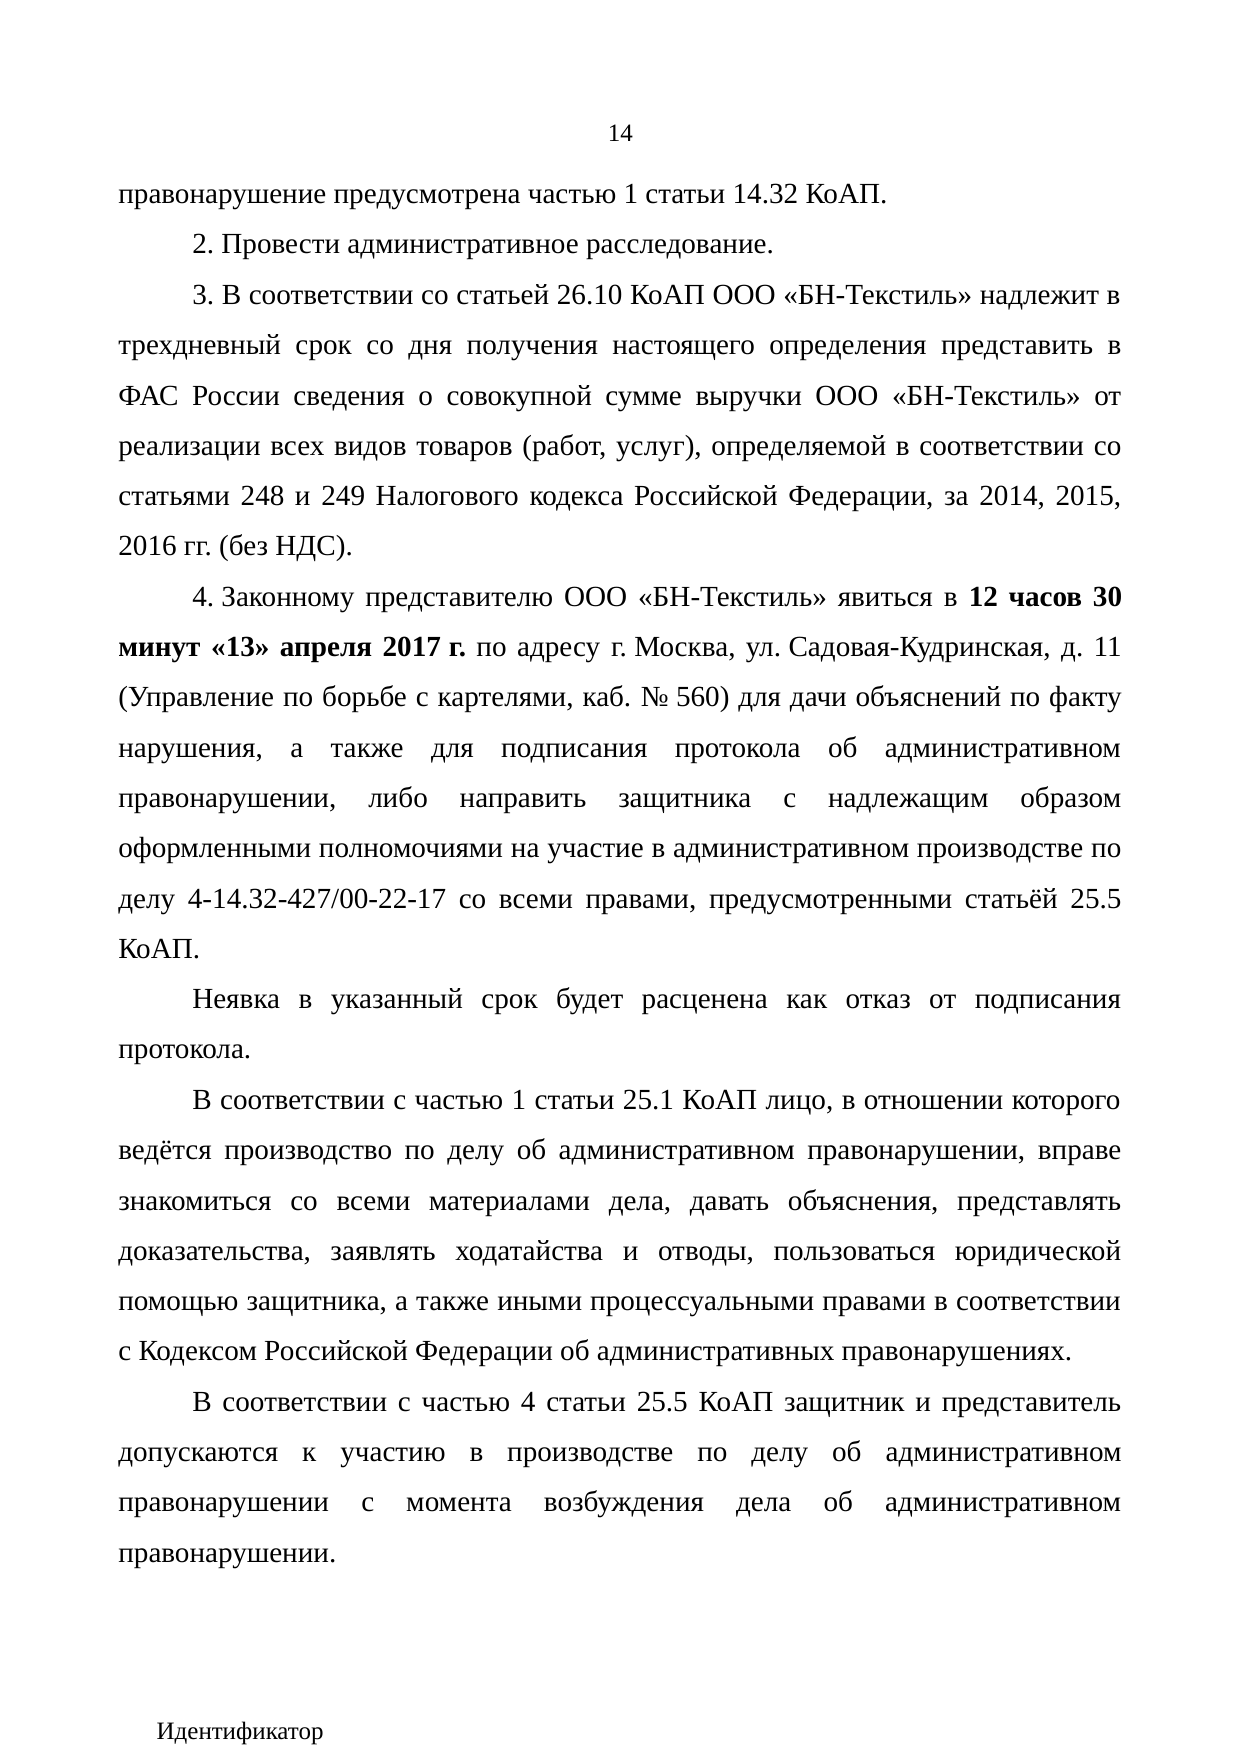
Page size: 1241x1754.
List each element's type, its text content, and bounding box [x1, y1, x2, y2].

text Неявка в указанный срок будет расценена как отказ от подписания протокола. [118, 981, 1122, 1065]
text 4. Законному представителю ООО «БН-Текстиль» явиться в 12 часов 30 минут «13» апреля 2017 г. по адресу г. Москва, ул. Садовая-Кудринская, д. 11 (Управление по борьбе с картелями, каб. № 560) для дачи объяснений по факту нарушения, а также для подписания протокола об административном правонарушении, либо направить защитника с надлежащим образом оформленными полномочиями на участие в административном производстве по делу 4-14.32-427/00-22-17 со всеми правами, предусмотренными статьёй 25.5 КоАП. [118, 579, 1122, 964]
text В соответствии с частью 1 статьи 25.1 КоАП лицо, в отношении которого ведётся производство по делу об административном правонарушении, вправе знакомиться со всеми материалами дела, давать объяснения, представлять доказательства, заявлять ходатайства и отводы, пользоваться юридической помощью защитника, а также иными процессуальными правами в соответствии с Кодексом Российской Федерации об административных правонарушениях. [118, 1082, 1122, 1367]
text 2. Провести административное расследование. [118, 227, 1122, 260]
text правонарушение предусмотрена частью 1 статьи 14.32 КоАП. [118, 176, 1122, 210]
text В соответствии с частью 4 статьи 25.5 КоАП защитник и представитель допускаются к участию в производстве по делу об административном правонарушении с момента возбуждения дела об административном правонарушении. [118, 1384, 1122, 1568]
text 3. В соответствии со статьей 26.10 КоАП ООО «БН-Текстиль» надлежит в трехдневный срок со дня получения настоящего определения представить в ФАС России сведения о совокупной сумме выручки ООО «БН-Текстиль» от реализации всех видов товаров (работ, услуг), определяемой в соответствии со статьями 248 и 249 Налогового кодекса Российской Федерации, за 2014, 2015, 2016 гг. (без НДС). [118, 277, 1122, 562]
